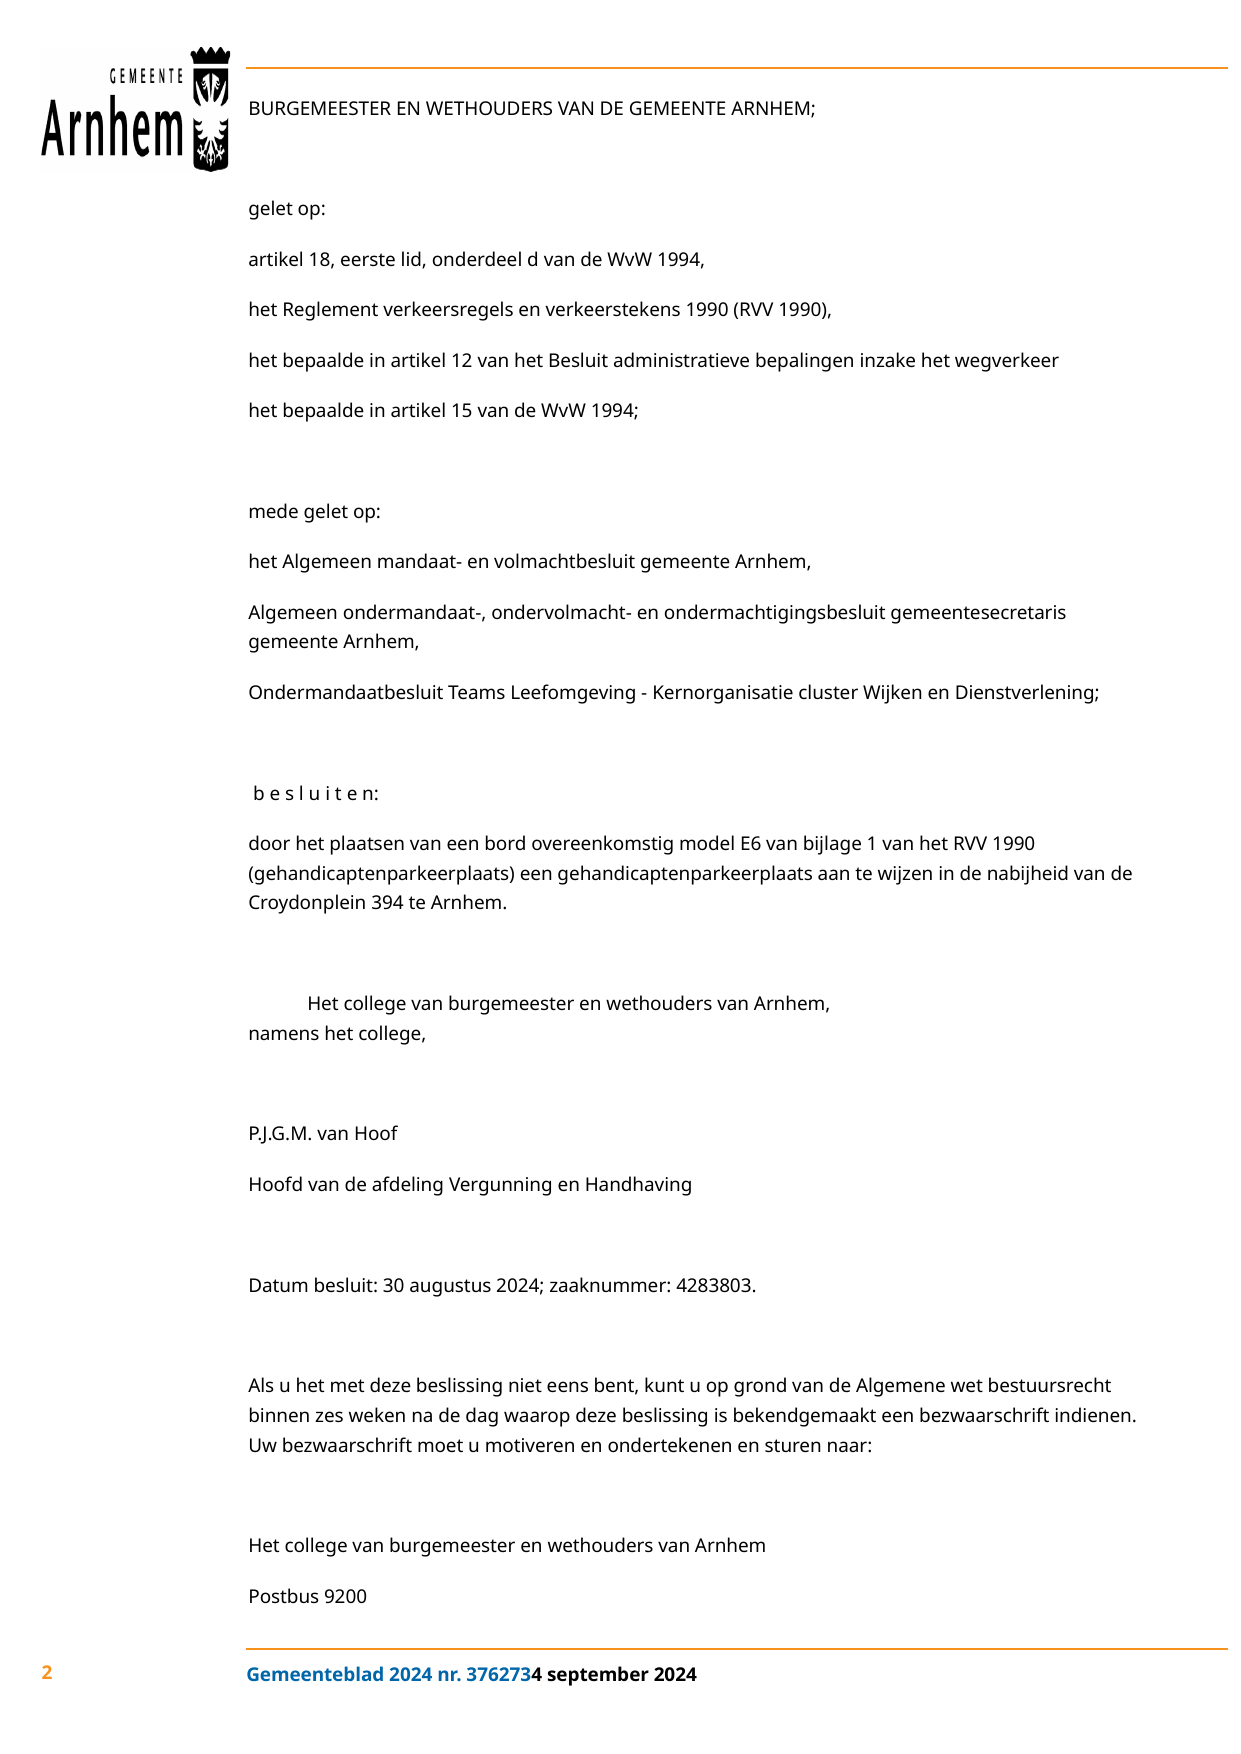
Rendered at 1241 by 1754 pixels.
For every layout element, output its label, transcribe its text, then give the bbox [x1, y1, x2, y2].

text door het plaatsen van een bord overeenkomstig model E6 van bijlage 1 van het RVV 1990 (gehandicaptenparkeerplaats) een gehandicaptenparkeerplaats aan te wijzen in de nabijheid van de Croydonplein 394 te Arnhem. [248, 830, 1152, 915]
text Postbus 9200 [248, 1583, 1152, 1609]
text artikel 18, eerste lid, onderdeel d van de WvW 1994, [248, 246, 1152, 272]
text het Reglement verkeersregels en verkeerstekens 1990 (RVV 1990), [248, 296, 1152, 322]
text mede gelet op: [248, 498, 1152, 524]
list Het college van burgemeester en wethouders van Arnhem, [248, 990, 1152, 1016]
text gelet op: [248, 196, 1152, 221]
text b e s l u i t e n: [248, 780, 1152, 806]
text Als u het met deze beslissing niet eens bent, kunt u op grond van de Algemene wet bestuursrecht binnen zes weken na de dag waarop deze beslissing is bekendgemaakt een bezwaarschrift indienen. Uw bezwaarschrift moet u motiveren en ondertekenen en sturen naar: [248, 1373, 1152, 1458]
text het bepaalde in artikel 12 van het Besluit administratieve bepalingen inzake het wegverkeer [248, 347, 1152, 373]
text Algemeen ondermandaat-, ondervolmacht- en ondermachtigingsbesluit gemeentesecretaris gemeente Arnhem, [248, 599, 1152, 654]
text Het college van burgemeester en wethouders van Arnhem [248, 1533, 1152, 1558]
text het bepaalde in artikel 15 van de WvW 1994; [248, 397, 1152, 423]
text BURGEMEESTER EN WETHOUDERS VAN DE GEMEENTE ARNHEM; [248, 95, 1152, 121]
text Datum besluit: 30 augustus 2024; zaaknummer: 4283803. [248, 1272, 1152, 1298]
picture [41, 47, 231, 172]
text P.J.G.M. van Hoof [248, 1121, 1152, 1146]
text Hoofd van de afdeling Vergunning en Handhaving [248, 1171, 1152, 1197]
text namens het college, [248, 1020, 1152, 1046]
text Ondermandaatbesluit Teams Leefomgeving - Kernorganisatie cluster Wijken en Dienstverlening; [248, 679, 1152, 705]
text het Algemeen mandaat- en volmachtbesluit gemeente Arnhem, [248, 548, 1152, 574]
